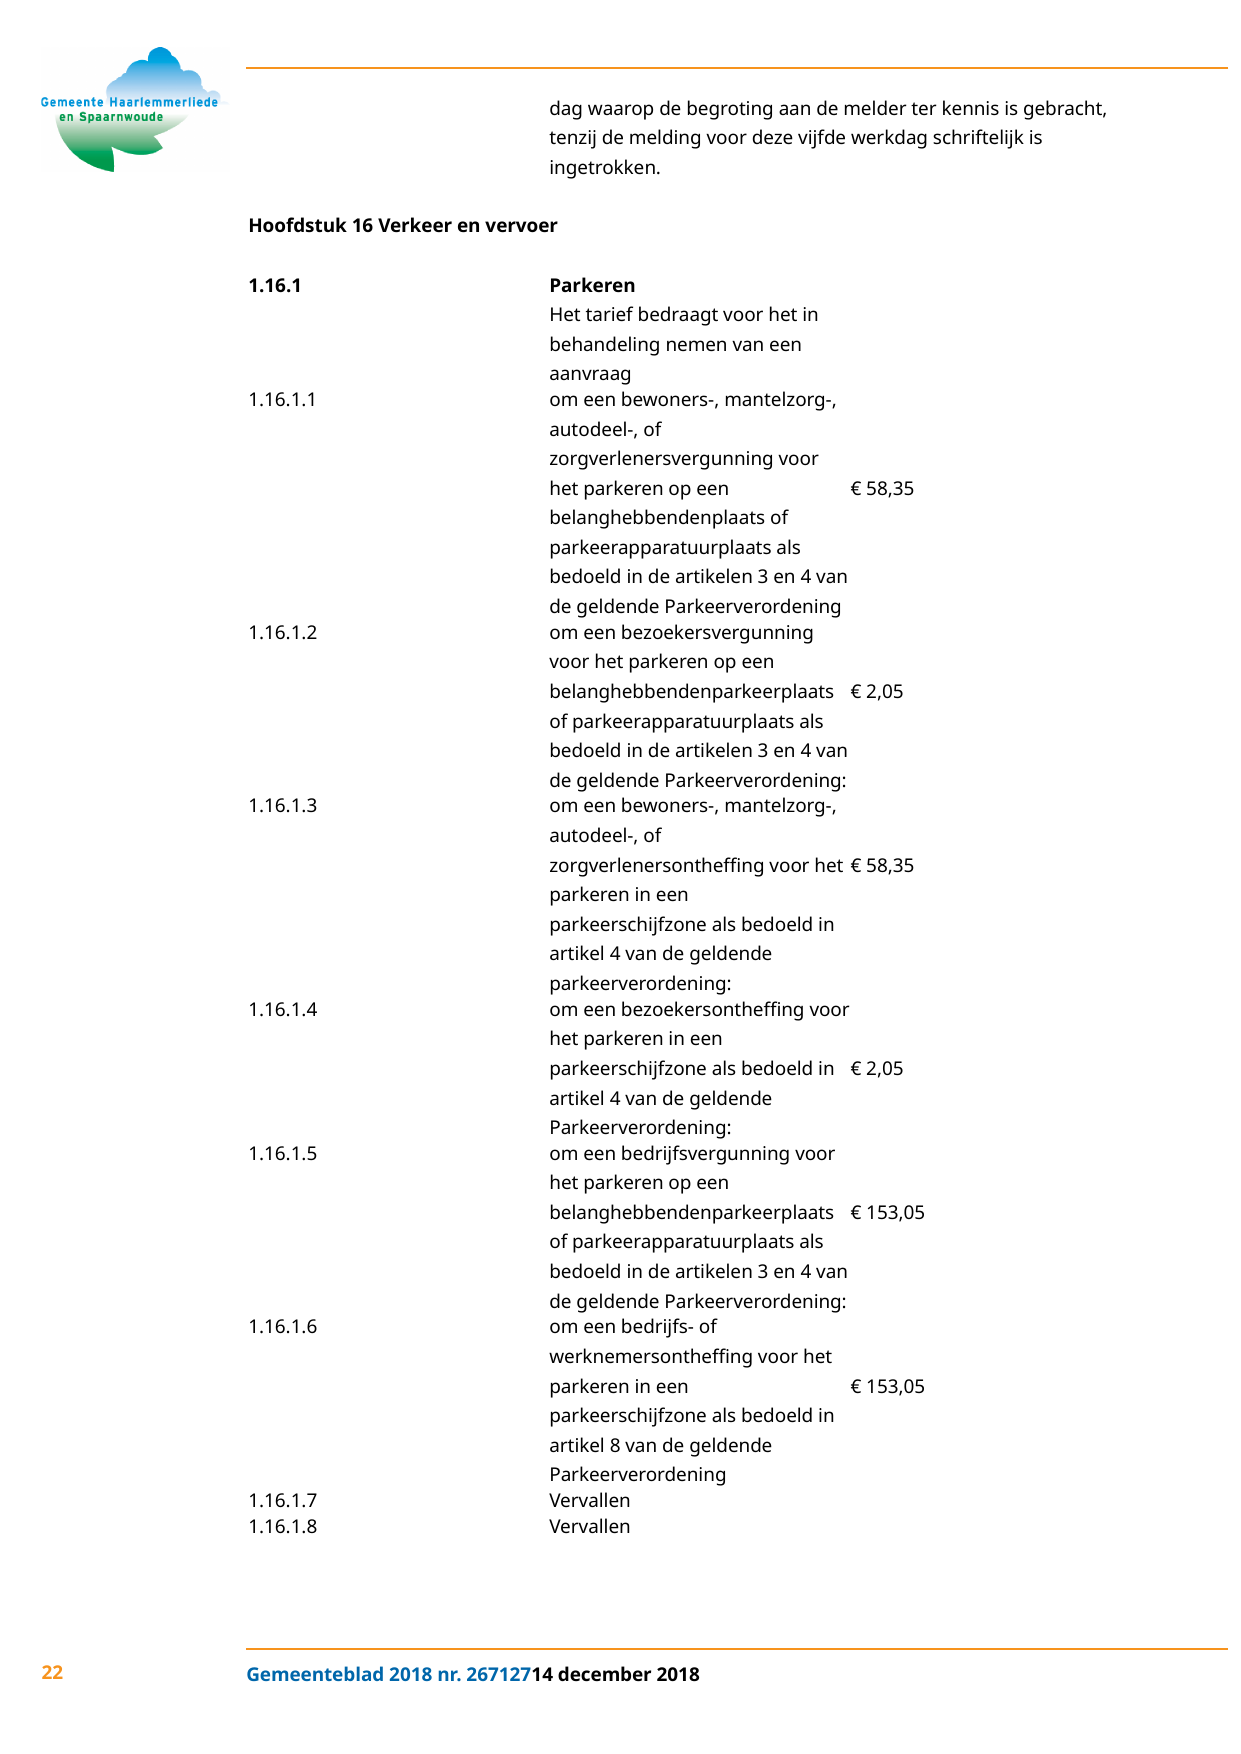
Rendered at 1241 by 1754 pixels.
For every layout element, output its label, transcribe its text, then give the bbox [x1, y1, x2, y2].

table_cell [850, 1487, 1152, 1513]
table_cell € 2,05 [850, 619, 1152, 793]
table_cell € 153,05 [850, 1314, 1152, 1487]
table_cell 1.16.1.4 [248, 996, 549, 1140]
table_cell om een bewoners-, mantelzorg-, autodeel-, of zorgverlenersvergunning voor het parkeren op een belanghebbendenplaats of parkeerapparatuurplaats als bedoeld in de artikelen 3 en 4 van de geldende Parkeerverordening [549, 386, 850, 619]
table_header Parkeren Het tarief bedraagt voor het in behandeling nemen van een aanvraag [549, 272, 850, 386]
text Hoofdstuk 16 Verkeer en vervoer [248, 212, 1152, 238]
table_cell om een bezoekersvergunning voor het parkeren op een belanghebbendenparkeerplaats of parkeerapparatuurplaats als bedoeld in de artikelen 3 en 4 van de geldende Parkeerverordening: [549, 619, 850, 793]
table_cell [248, 95, 549, 180]
table_cell 1.16.1.3 [248, 793, 549, 996]
table_cell 1.16.1.5 [248, 1140, 549, 1314]
table_cell 1.16.1.7 [248, 1487, 549, 1513]
table_cell € 58,35 [850, 386, 1152, 619]
table_cell om een bedrijfs- of werknemersontheffing voor het parkeren in een parkeerschijfzone als bedoeld in artikel 8 van de geldende Parkeerverordening [549, 1314, 850, 1487]
table_cell 1.16.1.6 [248, 1314, 549, 1487]
table_cell € 58,35 [850, 793, 1152, 996]
table_header [850, 272, 1152, 386]
table_cell 1.16.1.1 [248, 386, 549, 619]
table_cell 1.16.1.2 [248, 619, 549, 793]
table_cell Vervallen [549, 1487, 850, 1513]
table_cell € 153,05 [850, 1140, 1152, 1314]
table_cell dag waarop de begroting aan de melder ter kennis is gebracht, tenzij de melding voor deze vijfde werkdag schriftelijk is ingetrokken. [549, 95, 1152, 180]
table_header 1.16.1 [248, 272, 549, 386]
table_cell om een bezoekersontheffing voor het parkeren in een parkeerschijfzone als bedoeld in artikel 4 van de geldende Parkeerverordening: [549, 996, 850, 1140]
table_cell € 2,05 [850, 996, 1152, 1140]
table_cell [850, 1513, 1152, 1539]
table_cell om een bewoners-, mantelzorg-, autodeel-, of zorgverlenersontheffing voor het parkeren in een parkeerschijfzone als bedoeld in artikel 4 van de geldende parkeerverordening: [549, 793, 850, 996]
table_cell 1.16.1.8 [248, 1513, 549, 1539]
picture [41, 47, 231, 172]
table_cell Vervallen [549, 1513, 850, 1539]
table_cell om een bedrijfsvergunning voor het parkeren op een belanghebbendenparkeerplaats of parkeerapparatuurplaats als bedoeld in de artikelen 3 en 4 van de geldende Parkeerverordening: [549, 1140, 850, 1314]
